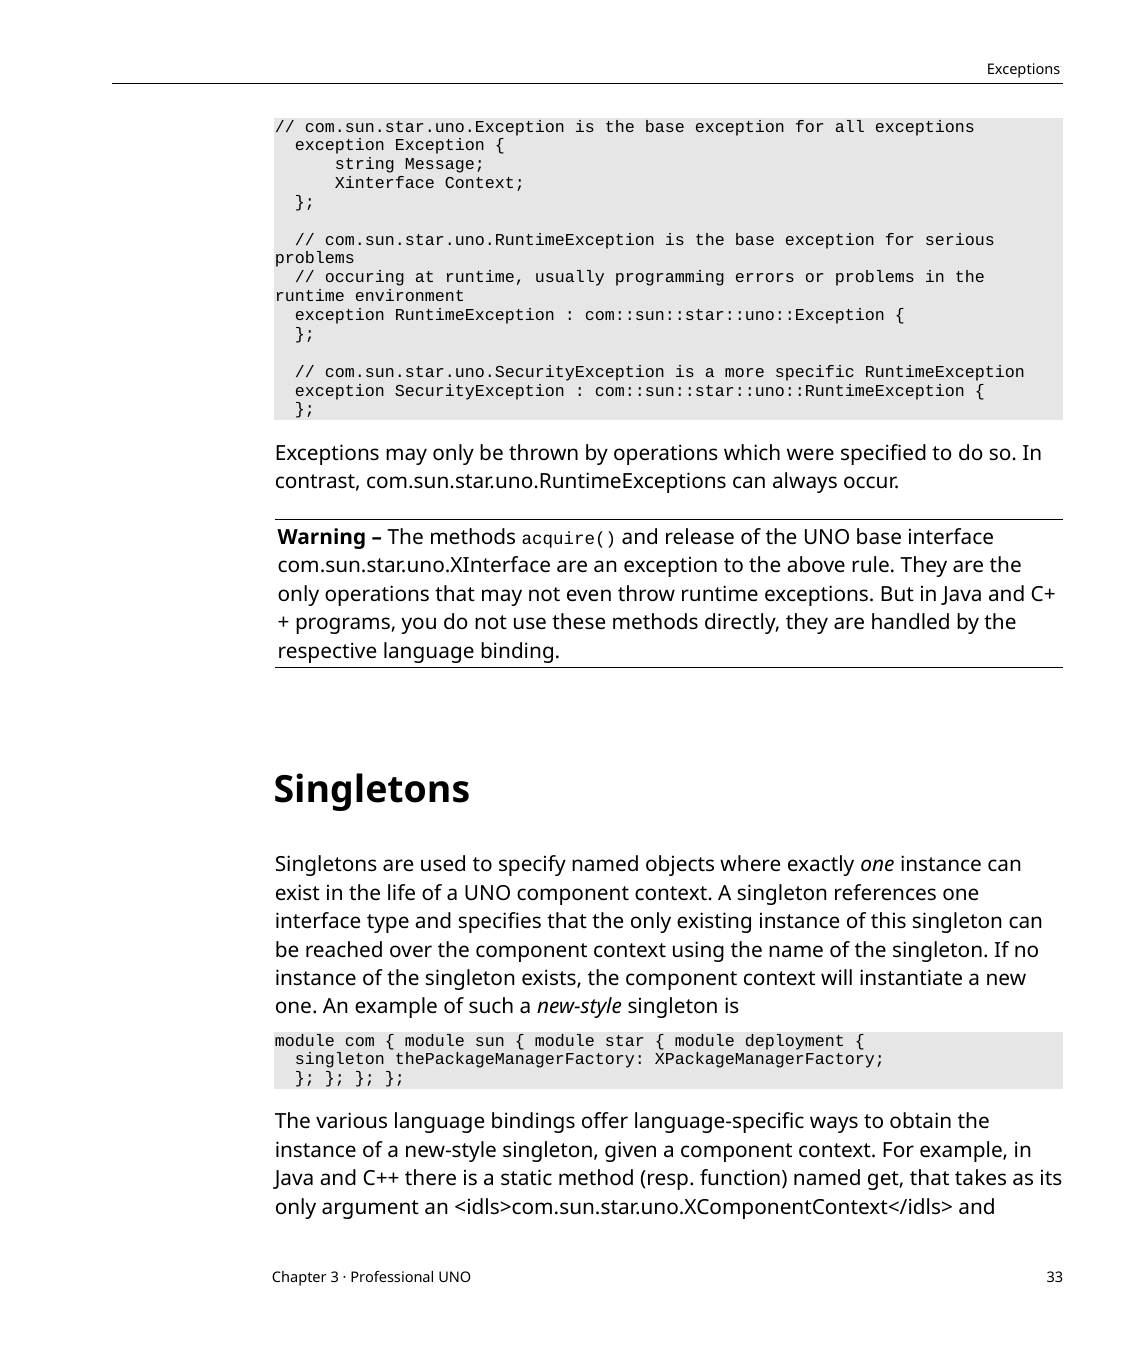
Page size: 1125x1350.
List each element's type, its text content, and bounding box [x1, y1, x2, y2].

subtitle Singletons [112, 763, 1063, 814]
text The various language bindings offer language-specific ways to obtain the instance of a new-style singleton, given a component context. For example, in Java and C++ there is a static method (resp. function) named get, that takes as its only argument an <idls>com.sun.star.uno.XComponentContext</idls> and [274, 1107, 1063, 1220]
text // com.sun.star.uno.Exception is the base exception for all exceptions exception Exception { string Message; Xinterface Context; }; // com.sun.star.uno.RuntimeException is the base exception for serious problems // occuring at runtime, usually programming errors or problems in the runtime environment exception RuntimeException : com::sun::star::uno::Exception { }; // com.sun.star.uno.SecurityException is a more specific RuntimeException exception SecurityException : com::sun::star::uno::RuntimeException { }; [274, 118, 1063, 420]
list The methods acquire() and release of the UNO base interface com.sun.star.uno.XInterface are an exception to the above rule. They are the only operations that may not even throw runtime exceptions. But in Java and C++ programs, you do not use these methods directly, they are handled by the respective language binding. [274, 520, 1063, 667]
text Exceptions may only be thrown by operations which were specified to do so. In contrast, com.sun.star.uno.RuntimeExceptions can always occur. [274, 438, 1063, 494]
text module com { module sun { module star { module deployment { singleton thePackageManagerFactory: XPackageManagerFactory; }; }; }; }; [274, 1032, 1063, 1089]
text Singletons are used to specify named objects where exactly one instance can exist in the life of a UNO component context. A singleton references one interface type and specifies that the only existing instance of this singleton can be reached over the component context using the name of the singleton. If no instance of the singleton exists, the component context will instantiate a new one. An example of such a new-style singleton is [274, 849, 1063, 1020]
